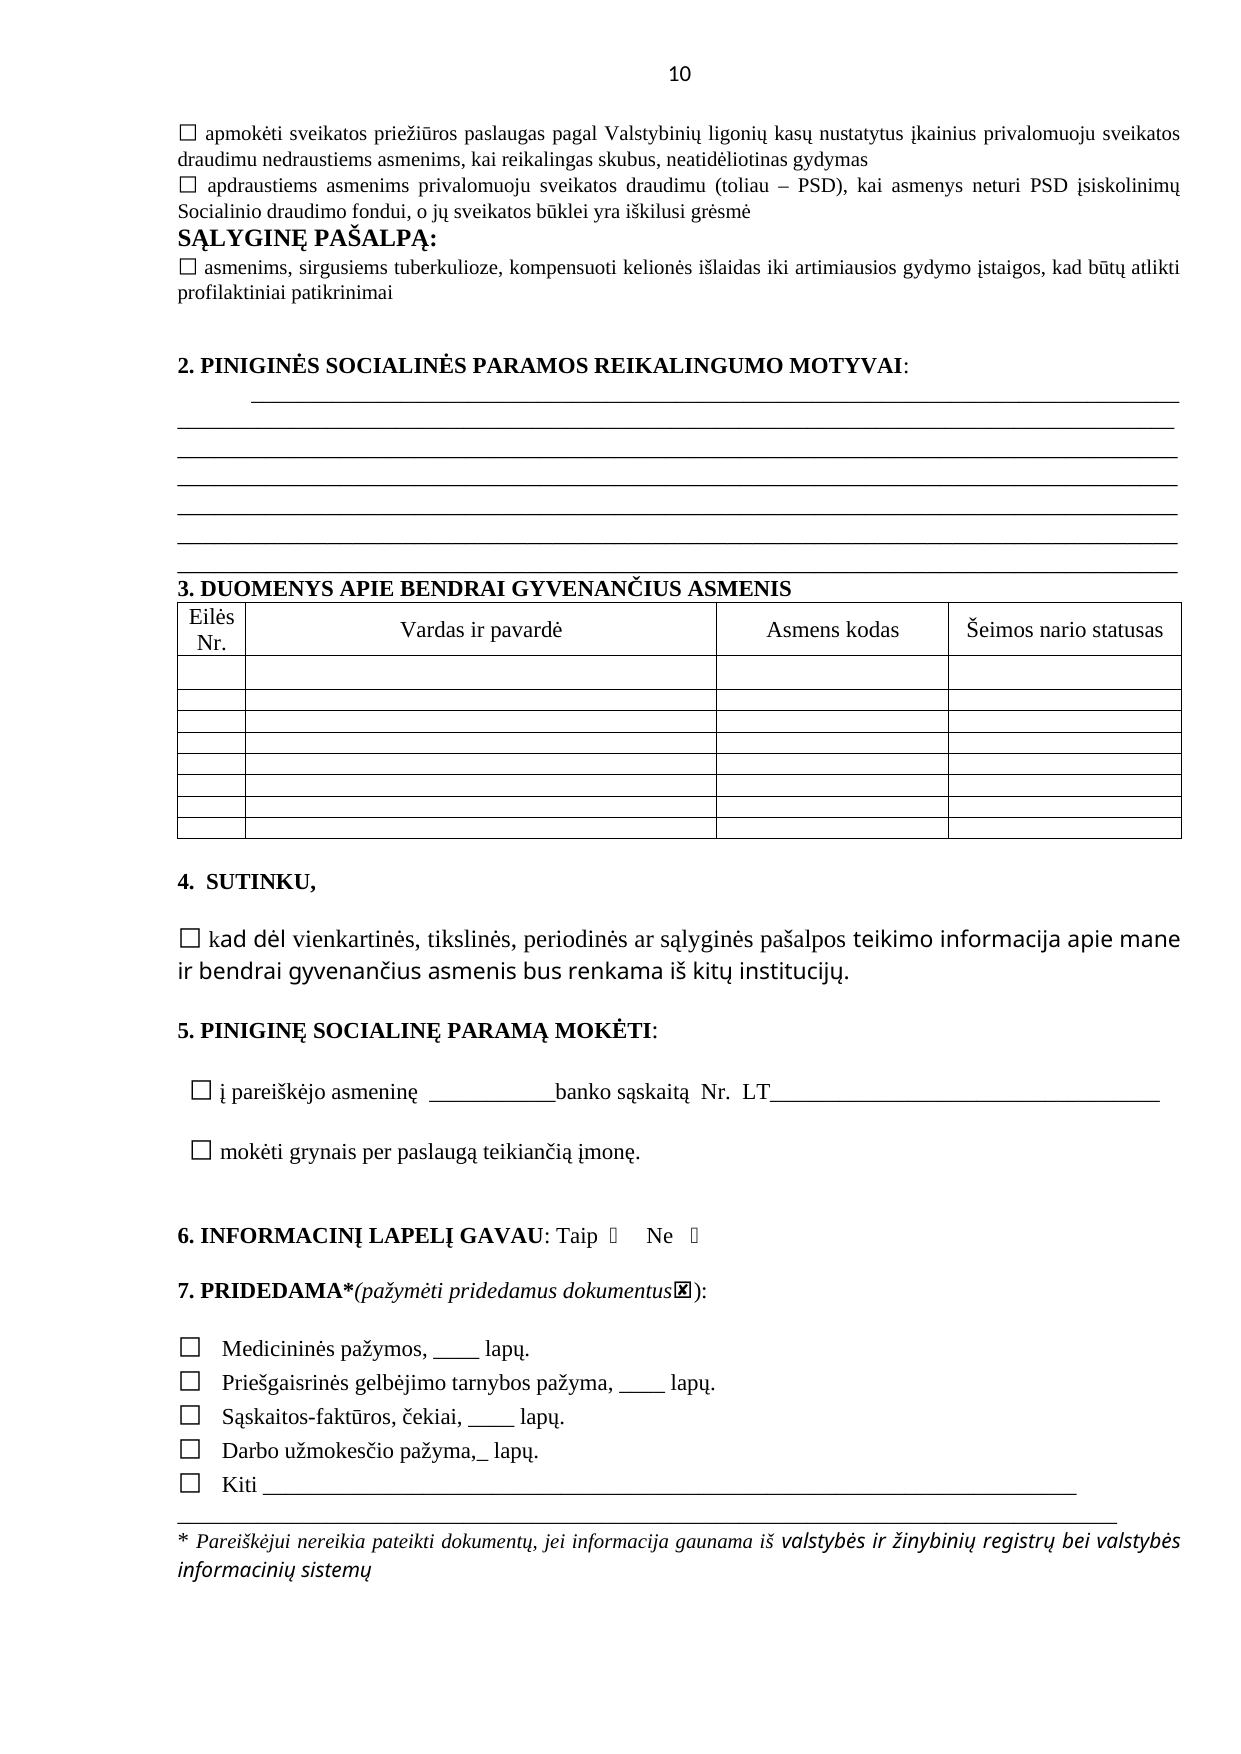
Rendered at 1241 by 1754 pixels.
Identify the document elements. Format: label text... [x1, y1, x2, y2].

table_cell [178, 754, 245, 774]
table_cell [246, 733, 716, 753]
table_header Eilės Nr. [178, 603, 245, 655]
table_cell [717, 775, 948, 796]
table_cell [949, 656, 1181, 689]
text 7. PRIDEDAMA*(pažymėti pridedamus dokumentus): [177, 1277, 1181, 1303]
table_cell [178, 797, 245, 817]
text ⬜ kad dėl vienkartinės, tikslinės, periodinės ar sąlyginės pašalpos teikimo informacija apie mane ir bendrai gyvenančius asmenis bus renkama iš kitų institucijų. [177, 921, 1181, 986]
table_cell [717, 711, 948, 732]
table_cell [178, 690, 245, 710]
table_cell [949, 733, 1181, 753]
table_cell [178, 711, 245, 732]
table_cell [717, 656, 948, 689]
text SĄLYGINĘ PAŠALPĄ: [177, 223, 1181, 252]
text ⬜ Medicininės pažymos, ____ lapų. [177, 1330, 1184, 1364]
table_header [691, 1133, 1204, 1167]
text ________________________________________________________________________________________________________________________________________________________________________________________________________________________________________________________________________________________________________________________________ [177, 460, 1181, 575]
table_header ⬜ mokėti grynais per paslaugą teikiančią įmonę. [177, 1133, 691, 1167]
text ________________________________________________________________________________________________________________________________________________________________________ [177, 379, 1181, 432]
text ⬜ apmokėti sveikatos priežiūros paslaugas pagal Valstybinių ligonių kasų nustatytus įkainius privalomuoju sveikatos draudimu nedraustiems asmenims, kai reikalingas skubus, neatidėliotinas gydymas [177, 118, 1181, 171]
text ________________________________________________________________________________ [177, 432, 1181, 460]
table_cell [949, 690, 1181, 710]
table_cell [949, 754, 1181, 774]
text ⬜ asmenims, sirgusiems tuberkulioze, kompensuoti kelionės išlaidas iki artimiausios gydymo įstaigos, kad būtų atlikti profilaktiniai patikrinimai [177, 252, 1181, 304]
text 3. Duomenys APIE BENDRAI GYVENANČIUS ASMENIS [177, 575, 1181, 602]
table_cell [178, 656, 245, 689]
text ⬜ Sąskaitos-faktūros, čekiai, ____ lapų. [177, 1398, 1184, 1432]
table_cell [717, 754, 948, 774]
table_cell [246, 775, 716, 796]
text ⬜ Darbo užmokesčio pažyma,_ lapų. [177, 1432, 1184, 1466]
table_cell [178, 733, 245, 753]
table_cell [246, 690, 716, 710]
text 2. PINIGINĖS SOCIALINĖS PARAMOS REIKALINGUMO MOTYVAI: [177, 352, 1181, 379]
text 5. PINIGINĘ SOCIALINĘ PARAMĄ mokėti: [177, 1015, 1181, 1044]
text * Pareiškėjui nereikia pateikti dokumentų, jei informacija gaunama iš valstybės ir žinybinių registrų bei valstybės informacinių sistemų [177, 1526, 1184, 1583]
table_header Asmens kodas [717, 603, 948, 655]
table_cell [246, 711, 716, 732]
table_header Vardas ir pavardė [246, 603, 716, 655]
text 4. SUTINKU, [177, 868, 1181, 894]
table_cell [717, 797, 948, 817]
text __________________________________________________________________________________ [177, 1500, 1181, 1526]
table_cell [949, 775, 1181, 796]
table_cell [178, 818, 245, 838]
text ⬜ Priešgaisrinės gelbėjimo tarnybos pažyma, ____ lapų. [177, 1364, 1181, 1398]
table_cell [246, 754, 716, 774]
table_cell [949, 818, 1181, 838]
table_cell [949, 797, 1181, 817]
table_cell [246, 656, 716, 689]
table_cell [246, 818, 716, 838]
table_cell [717, 690, 948, 710]
text 6. INFORMACINĮ LAPELĮ GAVAU: Taip  Ne  [177, 1222, 1181, 1248]
table_cell [949, 711, 1181, 732]
text ⬜ Kiti _______________________________________________________________________ [177, 1466, 1184, 1500]
text ⬜ apdraustiems asmenims privalomuoju sveikatos draudimu (toliau – PSD), kai asmenys neturi PSD įsiskolinimų Socialinio draudimo fondui, o jų sveikatos būklei yra iškilusi grėsmė [177, 171, 1181, 223]
table_cell [178, 775, 245, 796]
table_cell [717, 733, 948, 753]
text ⬜ į pareiškėjo asmeninę ___________banko sąskaitą Nr. LT__________________________________ [177, 1072, 1181, 1106]
table_header Šeimos nario statusas [949, 603, 1181, 655]
table_cell [717, 818, 948, 838]
table_cell [246, 797, 716, 817]
